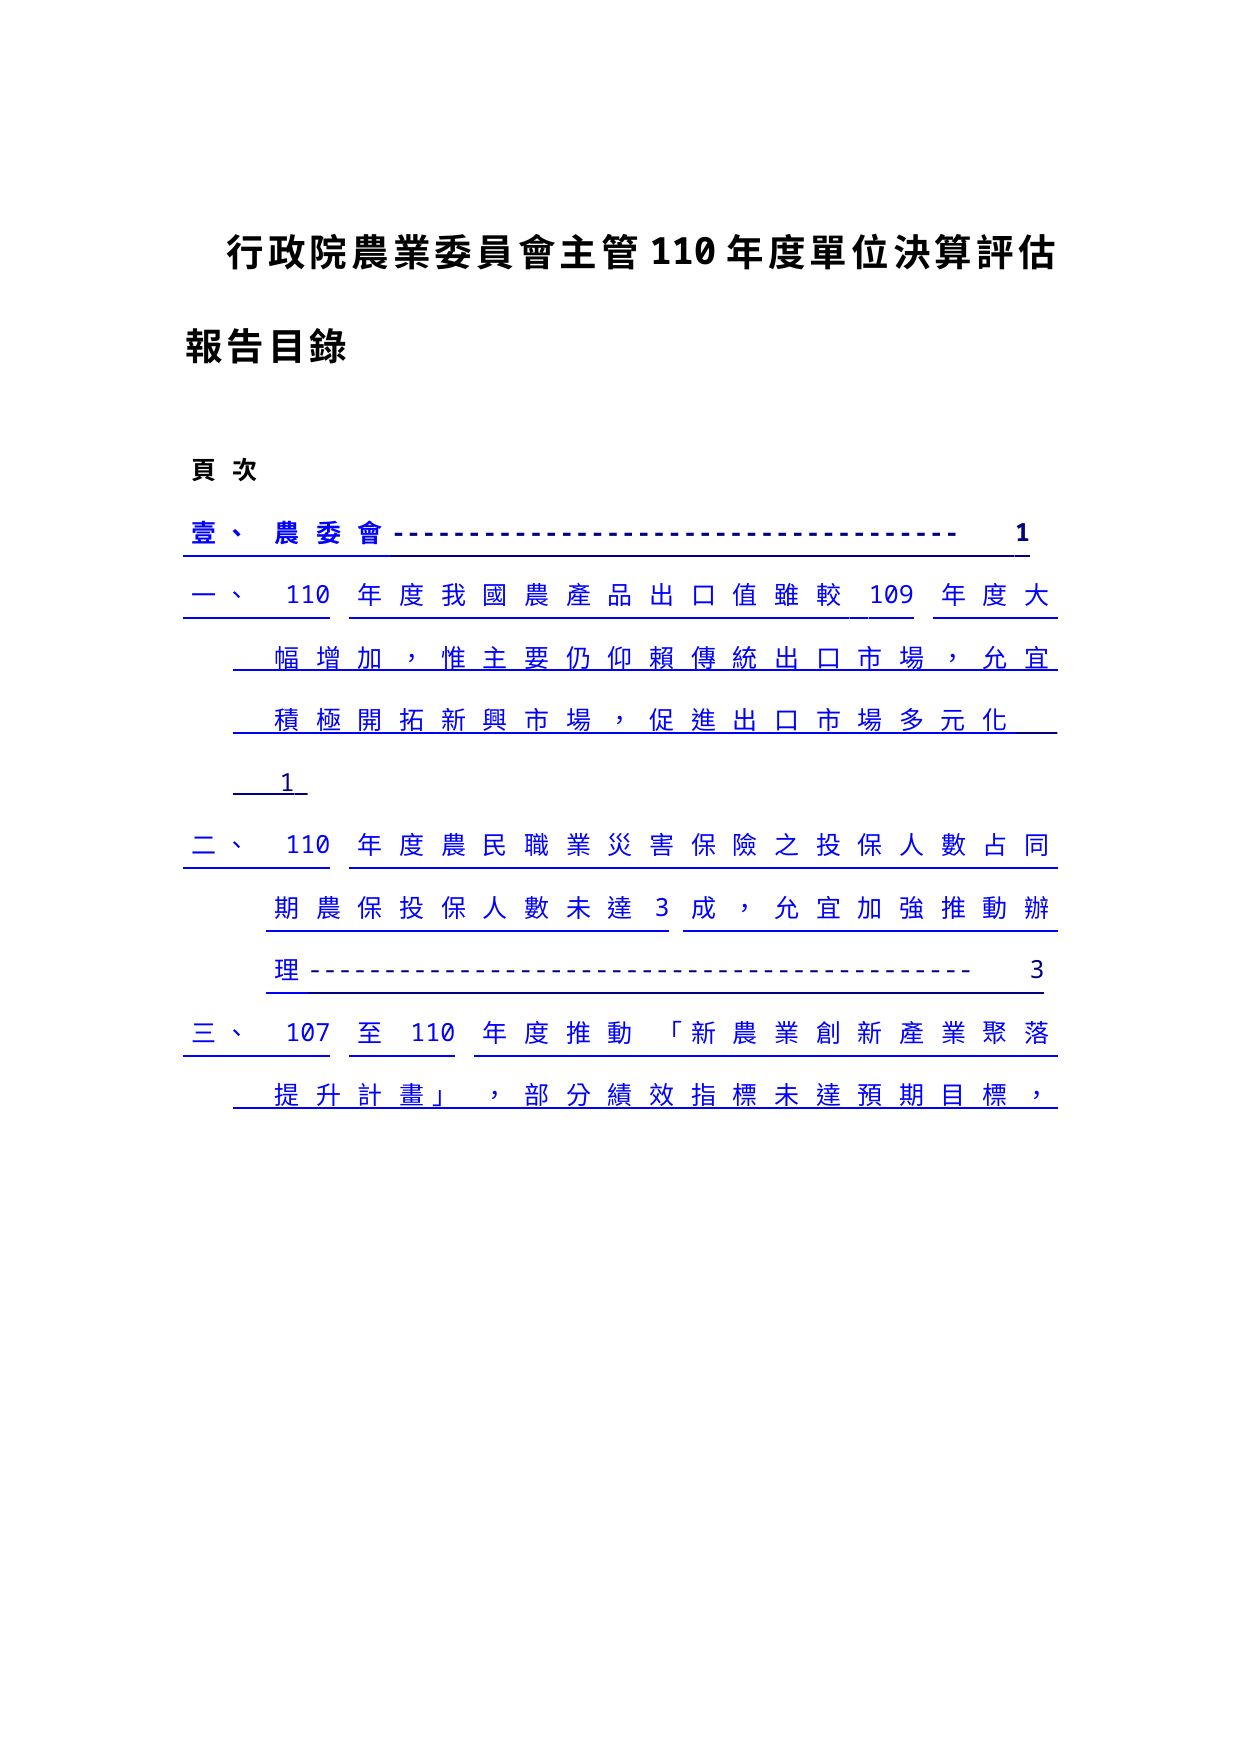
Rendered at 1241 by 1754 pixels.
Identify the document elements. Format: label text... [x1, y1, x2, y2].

text 二、110年度農民職業災害保險之投保人數占同期農保投保人數未達3成，允宜加強推動辦理 3 [183, 802, 1058, 990]
text 一、110年度我國農產品出口值雖較109年度大幅增加，惟主要仍仰賴傳統出口市場，允宜積極開拓新興市場，促進出口市場多元化 1 [183, 552, 1058, 802]
text 壹、農委會 1 [183, 490, 1043, 552]
text 行政院農業委員會主管110年度單位決算評估報告目錄 [183, 177, 1058, 365]
text 三、107至110年度推動「新農業創新產業聚落提升計畫」，部分績效指標未達預期目標， [183, 990, 1058, 1115]
text 頁次 [183, 365, 1102, 490]
